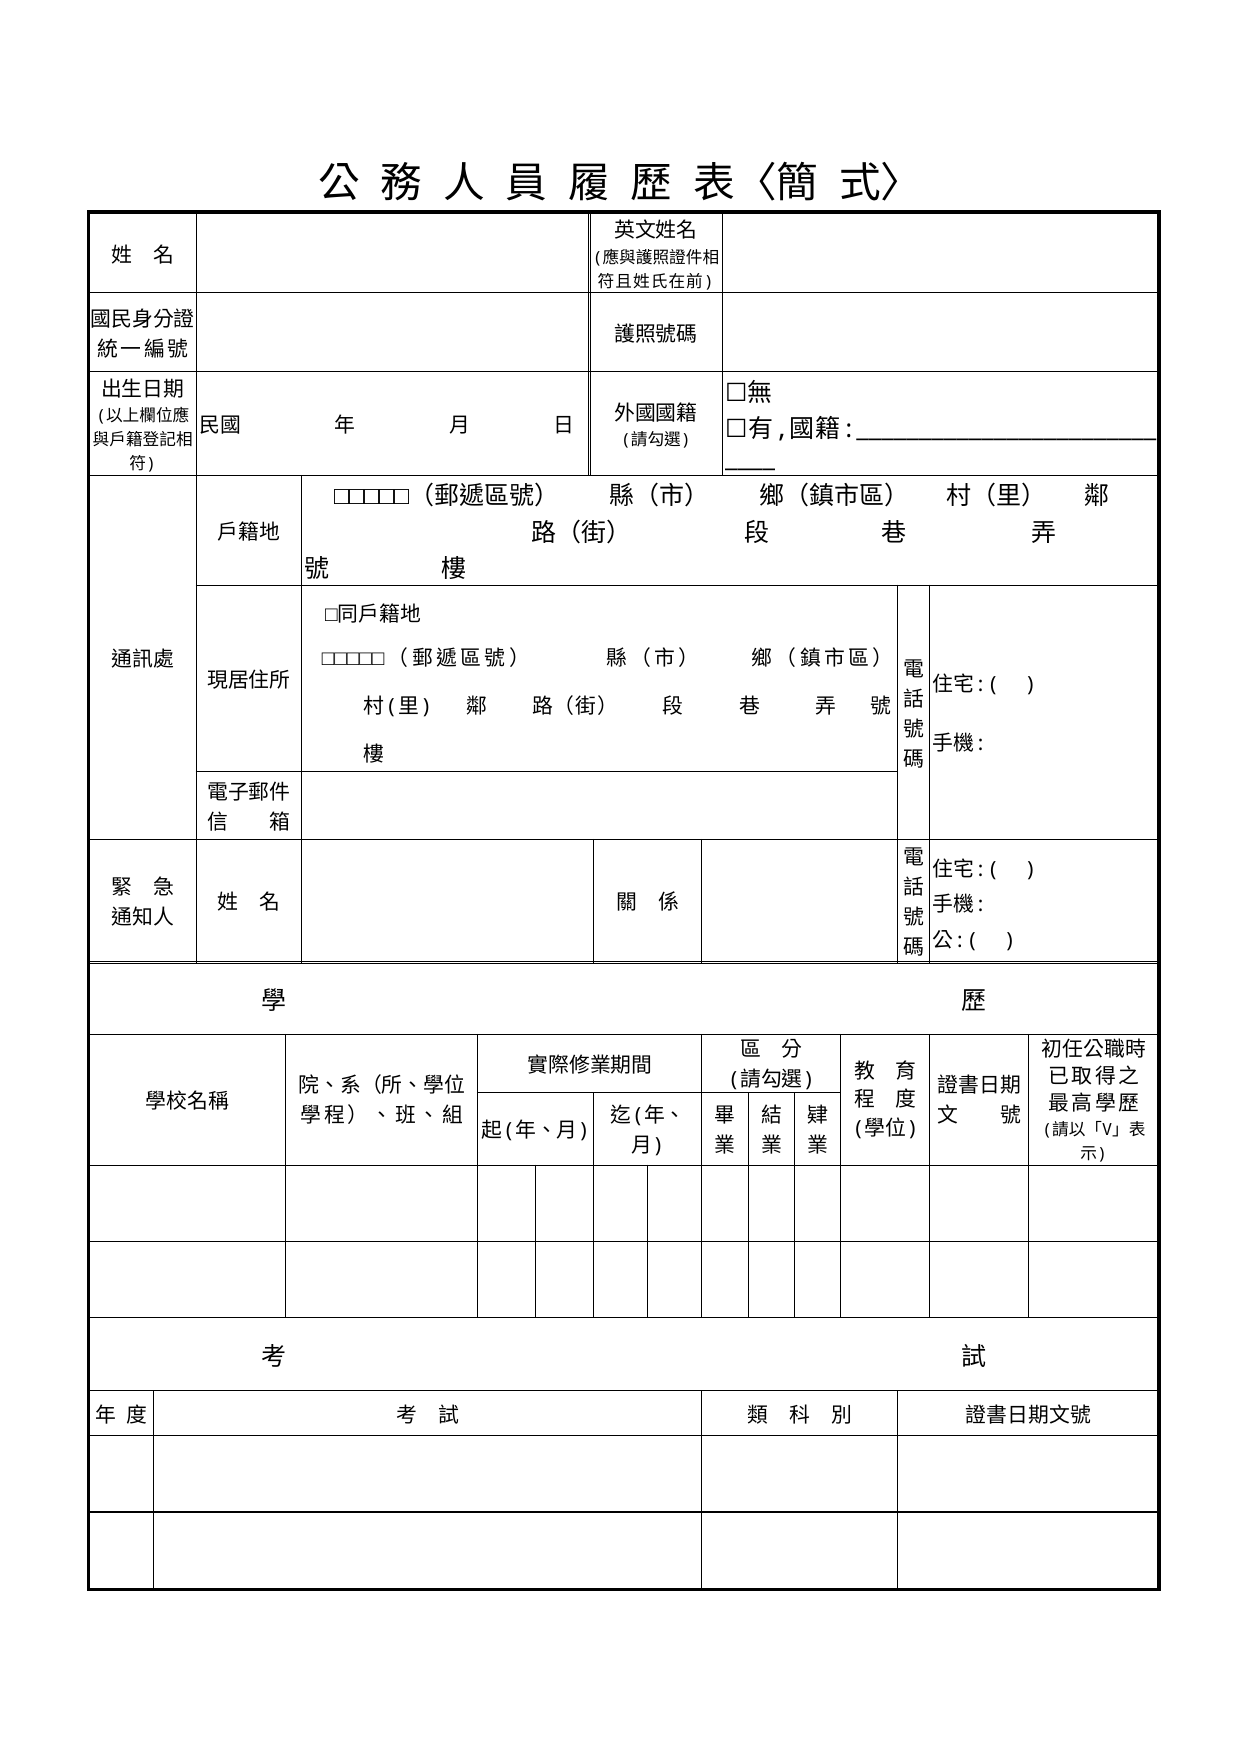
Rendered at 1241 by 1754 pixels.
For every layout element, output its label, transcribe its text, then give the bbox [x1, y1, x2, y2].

table_cell [536, 1242, 593, 1317]
table_cell □同戶籍地 □□□□□（郵遞區號） 縣（市） 鄉（鎮市區） 村(里) 鄰 路（街） 段 巷 弄 號 樓 [302, 586, 897, 771]
table_cell [841, 1242, 929, 1317]
table_cell [90, 1513, 153, 1588]
table_cell [749, 1166, 794, 1241]
table_cell 姓 名 [197, 840, 301, 961]
table_cell [648, 1242, 701, 1317]
table_cell 實際修業期間 [478, 1035, 701, 1092]
table_cell 國民身分證 統一編號 [90, 293, 196, 371]
table_cell [930, 1242, 1028, 1317]
table_cell 教 育 程 度 (學位) [841, 1035, 929, 1164]
text 公 務 人 員 履 歷 表〈簡 式〉 [89, 149, 1152, 209]
table_cell 起(年、月) [478, 1093, 593, 1164]
table_cell [702, 1513, 897, 1588]
table_cell 學校名稱 [90, 1035, 285, 1164]
table_cell 考 試 [90, 1318, 1157, 1390]
table_cell 迄(年、月) [594, 1093, 701, 1164]
table_cell 證書日期 文 號 [930, 1035, 1028, 1164]
table_cell 外國國籍 (請勾選) [591, 372, 722, 475]
table_cell 出生日期 (以上欄位應與戶籍登記相符) [90, 372, 196, 475]
table_cell [286, 1166, 477, 1241]
table_cell [841, 1166, 929, 1241]
table_cell [749, 1242, 794, 1317]
table_header [197, 214, 588, 292]
table_cell [594, 1166, 647, 1241]
table_cell □□□□□（郵遞區號） 縣（市） 鄉（鎮市區） 村（里） 鄰 路（街） 段 巷 弄 號 樓 [302, 476, 1157, 584]
table_header [723, 214, 1157, 292]
table_cell [702, 1436, 897, 1511]
table_cell 護照號碼 [591, 293, 722, 371]
table_cell [478, 1166, 535, 1241]
table_cell [536, 1166, 593, 1241]
table_cell 區 分 (請勾選) [702, 1035, 840, 1092]
table_cell 電話號碼 [898, 586, 929, 839]
table_cell [648, 1166, 701, 1241]
table_cell 戶籍地 [197, 476, 301, 584]
table_cell [286, 1242, 477, 1317]
table_cell 住宅:( ) 手機: 公:( ) [930, 840, 1157, 961]
table_cell [702, 1242, 748, 1317]
table_cell [90, 1242, 285, 1317]
table_cell [898, 1513, 1157, 1588]
table_cell 現居住所 [197, 586, 301, 771]
table_cell 年 度 [90, 1391, 153, 1434]
table_cell [795, 1166, 840, 1241]
table_cell ☐無 ☐有,國籍:____________________________ [723, 372, 1157, 475]
table_cell [154, 1513, 701, 1588]
table_cell 住宅:( ) 手機: [930, 586, 1157, 839]
table_cell 關 係 [594, 840, 701, 961]
table_cell [90, 1436, 153, 1511]
table_cell [702, 840, 897, 961]
table_header 姓 名 [90, 214, 196, 292]
table_cell [1029, 1242, 1157, 1317]
table_cell [702, 1166, 748, 1241]
table_cell 緊 急 通知人 [90, 840, 196, 961]
table_cell [302, 772, 897, 839]
table_cell 肄業 [795, 1093, 840, 1164]
table_cell [302, 840, 593, 961]
table_cell [795, 1242, 840, 1317]
table_cell [154, 1436, 701, 1511]
table_cell 電話號碼 [898, 840, 929, 961]
table_cell [594, 1242, 647, 1317]
table_cell 通訊處 [90, 476, 196, 839]
table_cell 初任公職時 已取得之 最高學歷 (請以「V」表示) [1029, 1035, 1157, 1164]
table_cell [898, 1436, 1157, 1511]
table_cell 民國 年 月 日 [197, 372, 588, 475]
table_cell 學 歷 [90, 964, 1157, 1034]
table_cell 考 試 [154, 1391, 701, 1434]
table_cell [723, 293, 1157, 371]
table_header 英文姓名 (應與護照證件相符且姓氏在前) [591, 214, 722, 292]
table_cell 類 科 別 [702, 1391, 897, 1434]
table_cell 電子郵件 信 箱 [197, 772, 301, 839]
table_cell 院、系（所、學位 學程）、班、組 [286, 1035, 477, 1164]
table_cell [478, 1242, 535, 1317]
table_cell [930, 1166, 1028, 1241]
table_cell 畢業 [702, 1093, 748, 1164]
table_cell 證書日期文號 [898, 1391, 1157, 1434]
table_cell [90, 1166, 285, 1241]
table_cell 結業 [749, 1093, 794, 1164]
table_cell [197, 293, 588, 371]
table_cell [1029, 1166, 1157, 1241]
